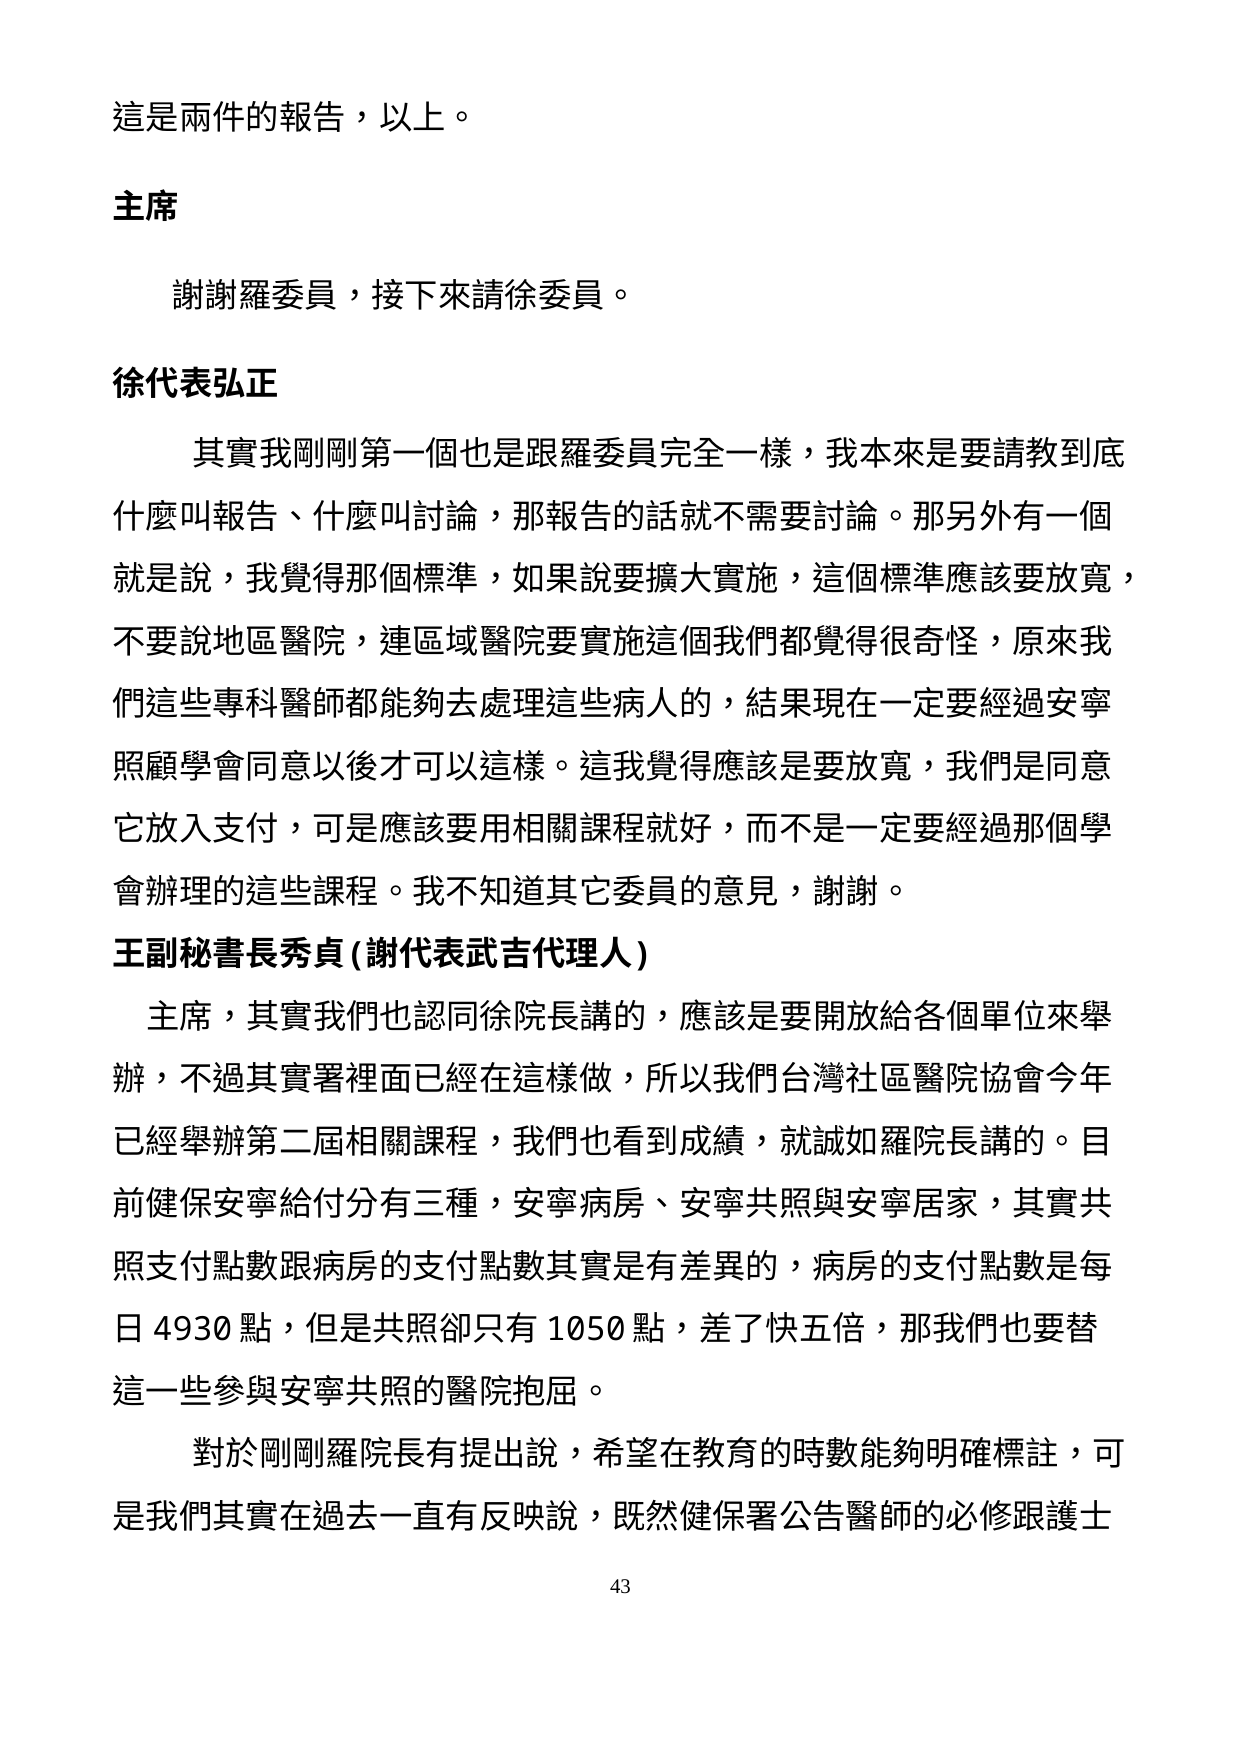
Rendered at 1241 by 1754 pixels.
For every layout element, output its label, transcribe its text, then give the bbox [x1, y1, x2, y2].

text 主席，其實我們也認同徐院長講的，應該是要開放給各個單位來舉辦，不過其實署裡面已經在這樣做，所以我們台灣社區醫院協會今年已經舉辦第二屆相關課程，我們也看到成績，就誠如羅院長講的。目前健保安寧給付分有三種，安寧病房、安寧共照與安寧居家，其實共照支付點數跟病房的支付點數其實是有差異的，病房的支付點數是每日4930點，但是共照卻只有1050點，差了快五倍，那我們也要替這一些參與安寧共照的醫院抱屈。 [112, 972, 1128, 1409]
text 徐代表弘正 [112, 339, 1128, 402]
text 王副秘書長秀貞(謝代表武吉代理人) [112, 909, 1128, 972]
text 主席 [112, 162, 1128, 224]
text 其實我剛剛第一個也是跟羅委員完全一樣，我本來是要請教到底什麼叫報告、什麼叫討論，那報告的話就不需要討論。那另外有一個就是說，我覺得那個標準，如果說要擴大實施，這個標準應該要放寬，不要說地區醫院，連區域醫院要實施這個我們都覺得很奇怪，原來我們這些專科醫師都能夠去處理這些病人的，結果現在一定要經過安寧照顧學會同意以後才可以這樣。這我覺得應該是要放寬，我們是同意它放入支付，可是應該要用相關課程就好，而不是一定要經過那個學會辦理的這些課程。我不知道其它委員的意見，謝謝。 [112, 409, 1128, 909]
text 這是一個報告案，可是這個決議裡面寫，如今討論同意才怎麼樣，這根本是一個討論案，既然是討論就好好討論，不是報告案，這是我第一個要提出來的，到底是報告案還是討論案。那第二個其實大家可以看到這個表格裡面，從3-3裡面可以看的到102年地區醫院裡面成長非常的多，其實這個理由就是以前我們一直在爭取的兩樣東西：一個就是承辦的醫院能夠擴大，因為以前早期都是在安寧協會裡面承辦，所以我們很多人根本沒有辦法報的進去，所以這個很顯現，我們社區醫院協會當時要求，把它擴大來舉辦的時候有很顯著的一個效果，在102年的時候正式實施以後，地區醫院裡面增長171%。第二件事情就是當時也要求整個的安寧共照的團隊裡面，我們希望相關的教育訓練的時數要有所調整，我們看到3-11裡面的通則一的2，那裡面相關教育訓練，當時有經過協商是要求40個小時的課程加上40個小時的實習，我希望在通則裡面是不是可以很明顯的這樣寫。否則的話，每個單位裡面的解讀、各個分區裡面都曾經有這樣的爭議過，我們希望乾脆就明寫「40個小時的課程、40個小時的實習」，不會像這個「相關教育訓練80個小時」，常常在爭議到底什麼是叫80個小時，這是兩件的報告，以上。 [112, 73, 1128, 136]
text 對於剛剛羅院長有提出說，希望在教育的時數能夠明確標註，可是我們其實在過去一直有反映說，既然健保署公告醫師的必修跟護士的必修教育時數並沒有那麼高，而且每年又要求要有20小時的繼續教育積分，是不是藉由這次要來修訂的機會，把安寧共照的教育時數，讓它回復到以必修課程為時數要求，一開始踏入勢必會有不足，讓他們自己去補充，而且每年有20小時的繼續教育的要求，我相信這樣的事情對於推動會更有幫助。 [112, 1409, 1128, 1534]
text 謝謝羅委員，接下來請徐委員。 [112, 251, 1128, 313]
